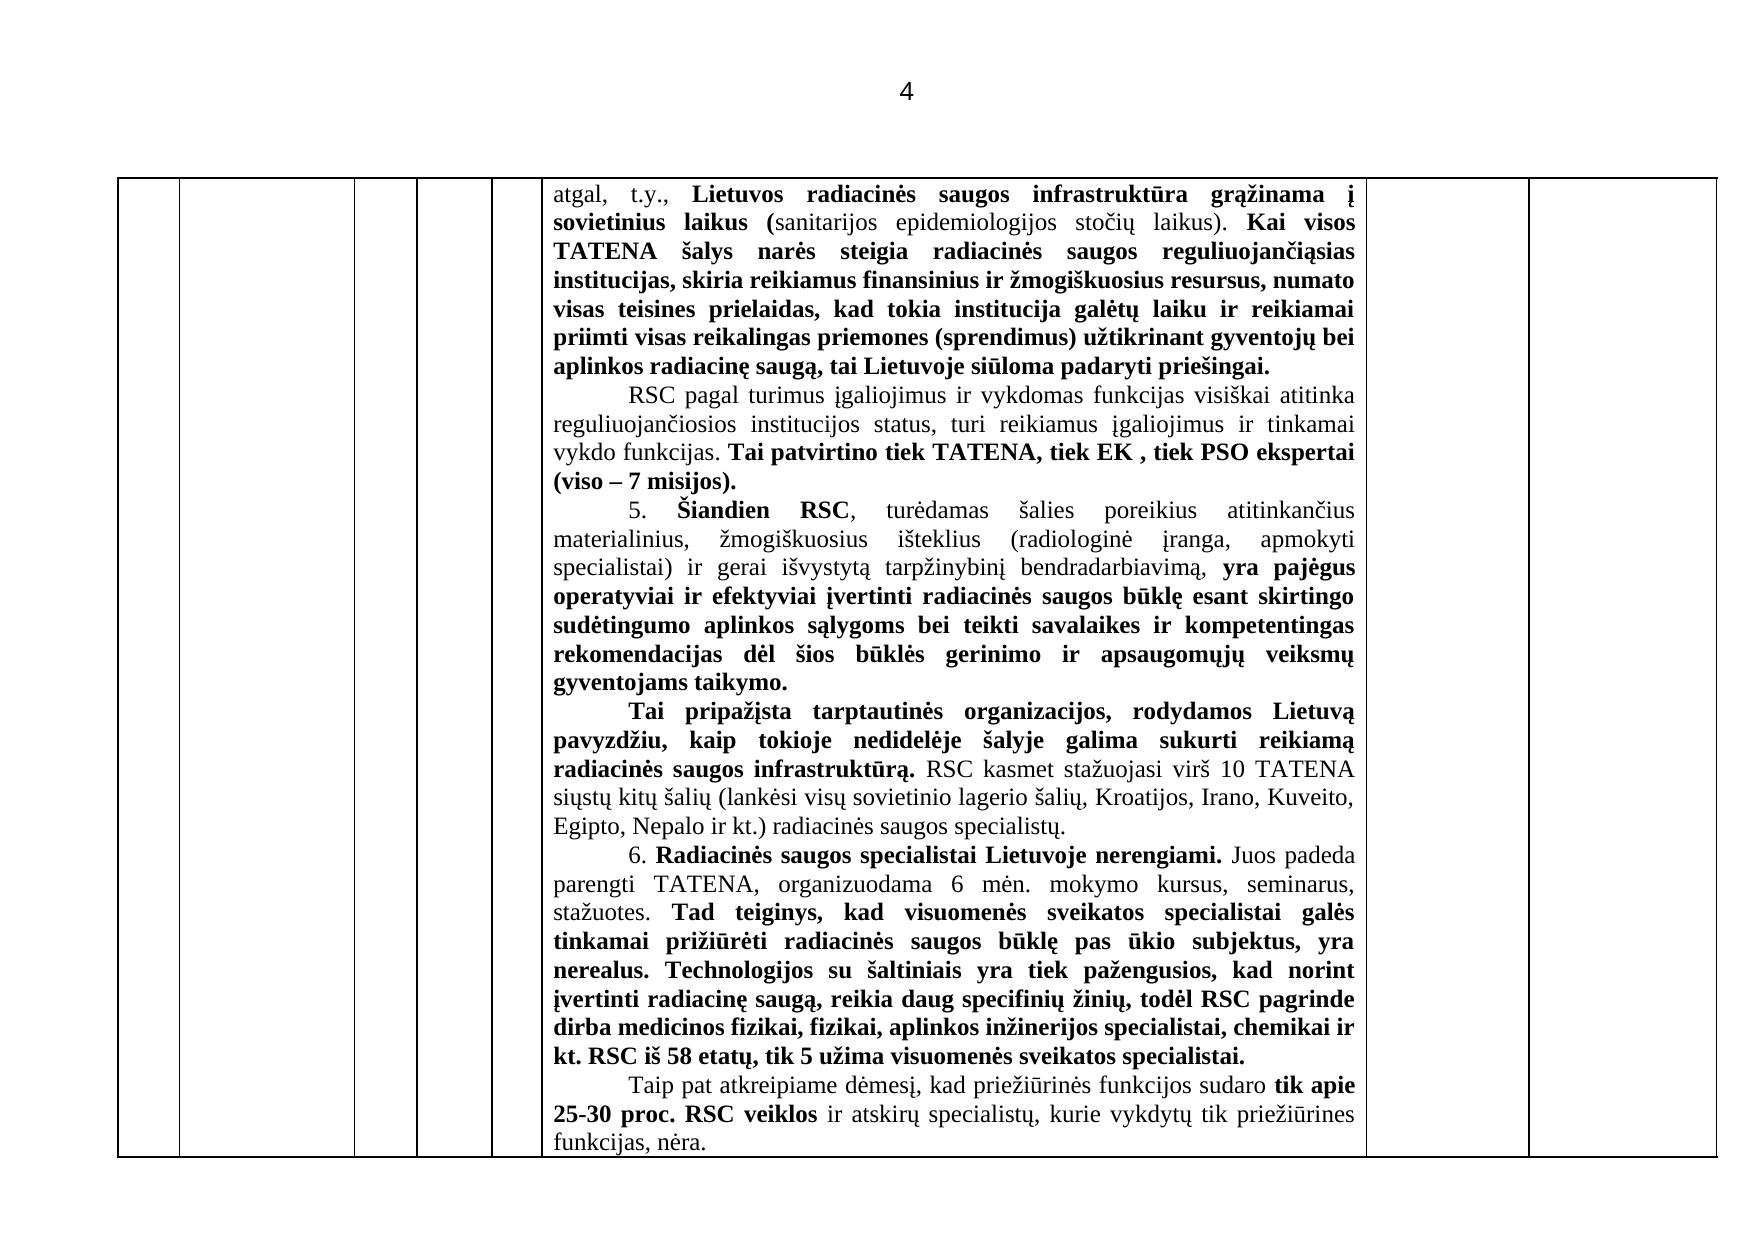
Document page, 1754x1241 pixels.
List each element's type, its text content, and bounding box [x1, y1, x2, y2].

table_cell [493, 179, 541, 1156]
table_cell [1367, 179, 1528, 1156]
table_cell [180, 179, 354, 1156]
table_cell [119, 179, 179, 1156]
table_cell [418, 179, 491, 1156]
table_cell atgal, t.y., Lietuvos radiacinės saugos infrastruktūra grąžinama į sovietinius laikus (sanitarijos epidemiologijos stočių laikus). Kai visos TATENA šalys narės steigia radiacinės saugos reguliuojančiąsias institucijas, skiria reikiamus finansinius ir žmogiškuosius resursus, numato visas teisines prielaidas, kad tokia institucija galėtų laiku ir reikiamai priimti visas reikalingas priemones (sprendimus) užtikrinant gyventojų bei aplinkos radiacinę saugą, tai Lietuvoje siūloma padaryti priešingai. RSC pagal turimus įgaliojimus ir vykdomas funkcijas visiškai atitinka reguliuojančiosios institucijos status, turi reikiamus įgaliojimus ir tinkamai vykdo funkcijas. Tai patvirtino tiek TATENA, tiek EK , tiek PSO ekspertai (viso – 7 misijos). 5. Šiandien RSC, turėdamas šalies poreikius atitinkančius materialinius, žmogiškuosius išteklius (radiologinė įranga, apmokyti specialistai) ir gerai išvystytą tarpžinybinį bendradarbiavimą, yra pajėgus operatyviai ir efektyviai įvertinti radiacinės saugos būklę esant skirtingo sudėtingumo aplinkos sąlygoms bei teikti savalaikes ir kompetentingas rekomendacijas dėl šios būklės gerinimo ir apsaugomųjų veiksmų gyventojams taikymo. Tai pripažįsta tarptautinės organizacijos, rodydamos Lietuvą pavyzdžiu, kaip tokioje nedidelėje šalyje galima sukurti reikiamą radiacinės saugos infrastruktūrą. RSC kasmet stažuojasi virš 10 TATENA siųstų kitų šalių (lankėsi visų sovietinio lagerio šalių, Kroatijos, Irano, Kuveito, Egipto, Nepalo ir kt.) radiacinės saugos specialistų. 6. Radiacinės saugos specialistai Lietuvoje nerengiami. Juos padeda parengti TATENA, organizuodama 6 mėn. mokymo kursus, seminarus, stažuotes. Tad teiginys, kad visuomenės sveikatos specialistai galės tinkamai prižiūrėti radiacinės saugos būklę pas ūkio subjektus, yra nerealus. Technologijos su šaltiniais yra tiek pažengusios, kad norint įvertinti radiacinę saugą, reikia daug specifinių žinių, todėl RSC pagrinde dirba medicinos fizikai, fizikai, aplinkos inžinerijos specialistai, chemikai ir kt. RSC iš 58 etatų, tik 5 užima visuomenės sveikatos specialistai. Taip pat atkreipiame dėmesį, kad priežiūrinės funkcijos sudaro tik apie 25-30 proc. RSC veiklos ir atskirų specialistų, kurie vykdytų tik priežiūrines funkcijas, nėra. [543, 179, 1366, 1156]
table_cell [355, 179, 416, 1156]
table_cell [1530, 179, 1716, 1156]
